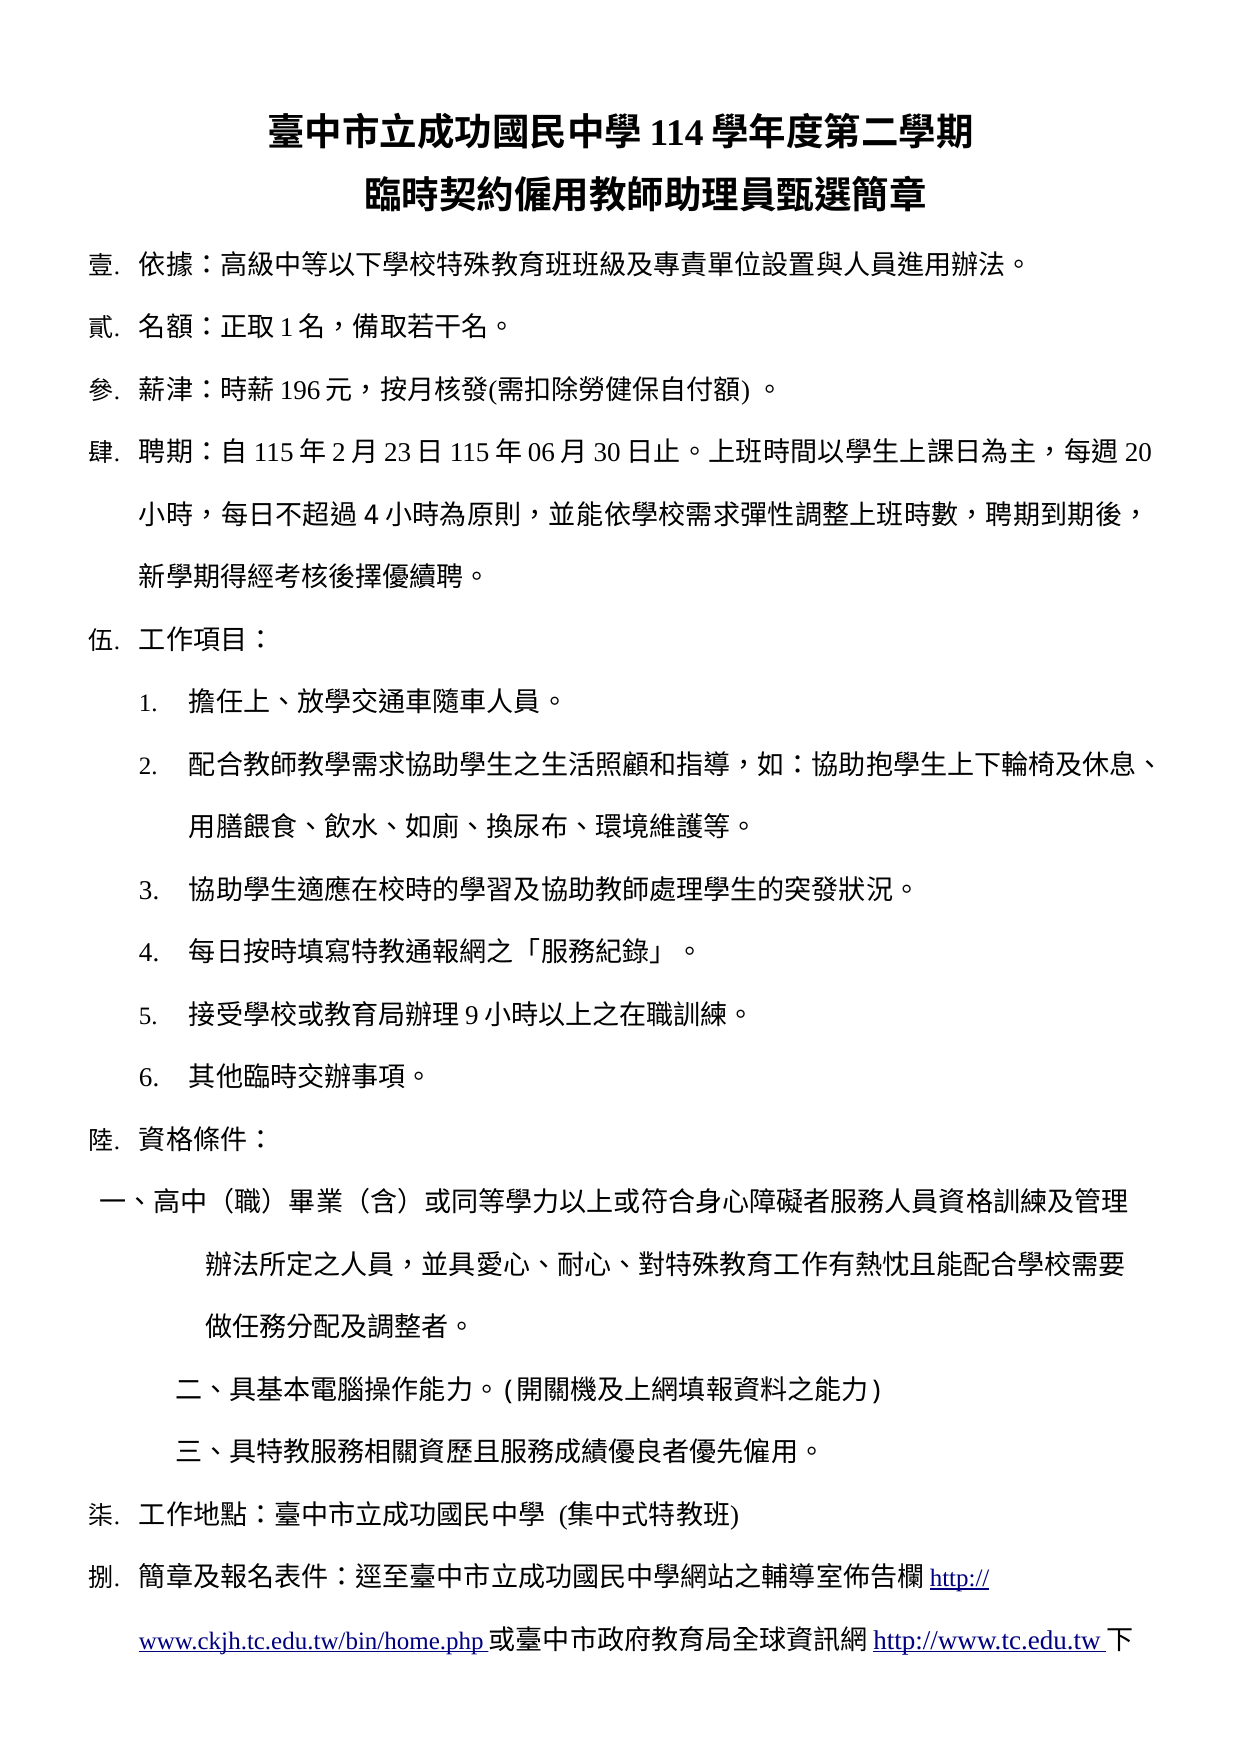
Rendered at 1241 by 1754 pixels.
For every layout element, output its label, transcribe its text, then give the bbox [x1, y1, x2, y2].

text 二、具基本電腦操作能力。(開關機及上網填報資料之能力) [45, 1346, 1152, 1408]
list 聘期：自115年2月23日115年06月30日止。上班時間以學生上課日為主，每週20小時，每日不超過4小時為原則，並能依學校需求彈性調整上班時數，聘期到期後，新學期得經考核後擇優續聘。 [89, 408, 1152, 596]
list 工作項目： [89, 596, 1152, 658]
text 臨時契約僱用教師助理員甄選簡章 [139, 158, 1152, 221]
list 工作地點：臺中市立成功國民中學 (集中式特教班) [89, 1471, 1152, 1533]
list 依據：高級中等以下學校特殊教育班班級及專責單位設置與人員進用辦法。 [89, 221, 1152, 283]
text 一、高中（職）畢業（含）或同等學力以上或符合身心障礙者服務人員資格訓練及管理辦法所定之人員，並具愛心、耐心、對特殊教育工作有熱忱且能配合學校需要做任務分配及調整者。 [45, 1158, 1152, 1346]
list 配合教師教學需求協助學生之生活照顧和指導，如：協助抱學生上下輪椅及休息、用膳餵食、飲水、如廁、換尿布、環境維護等。 [139, 721, 1152, 846]
list 接受學校或教育局辦理9小時以上之在職訓練。 [139, 971, 1152, 1033]
text 三、具特教服務相關資歷且服務成績優良者優先僱用。 [45, 1408, 1152, 1471]
text 臺中市立成功國民中學114學年度第二學期 [89, 96, 1152, 158]
list 擔任上、放學交通車隨車人員。 [139, 658, 1152, 721]
list 資格條件： [89, 1096, 1152, 1158]
list 其他臨時交辦事項。 [139, 1033, 1152, 1096]
list 簡章及報名表件：逕至臺中市立成功國民中學網站之輔導室佈告欄http://www.ckjh.tc.edu.tw/bin/home.php或臺中市政府教育局全球資訊網http://www.tc.edu.tw下載。 [89, 1533, 1152, 1658]
list 薪津：時薪196元，按月核發(需扣除勞健保自付額) 。 [89, 346, 1152, 408]
list 每日按時填寫特教通報網之「服務紀錄」。 [139, 908, 1152, 971]
list 名額：正取1名，備取若干名。 [89, 283, 1152, 346]
list 協助學生適應在校時的學習及協助教師處理學生的突發狀況。 [139, 846, 1152, 908]
